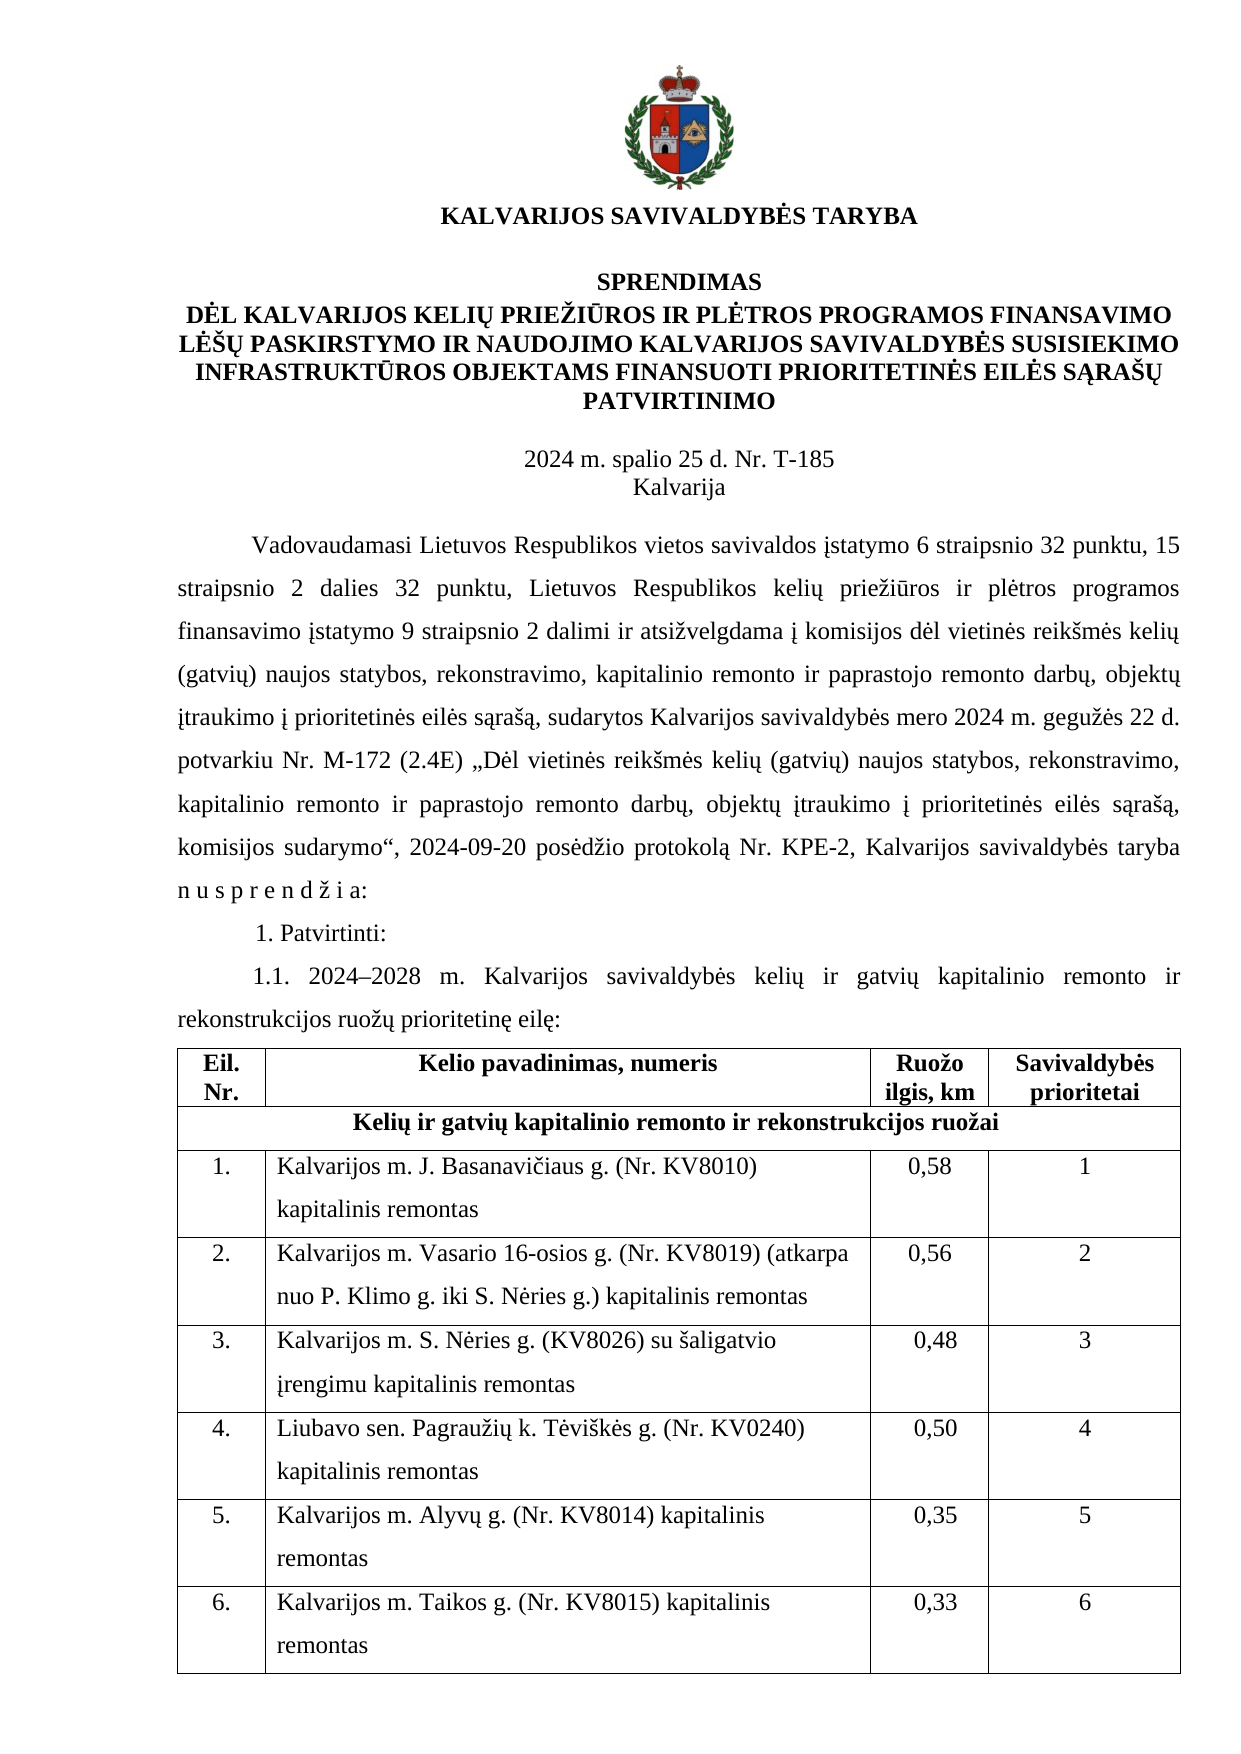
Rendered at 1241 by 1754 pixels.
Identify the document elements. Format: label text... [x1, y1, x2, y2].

table_cell Kalvarijos m. Vasario 16-osios g. (Nr. KV8019) (atkarpa nuo P. Klimo g. iki S. Nėries g.) kapitalinis remontas [266, 1238, 870, 1324]
table_cell 1 [989, 1151, 1180, 1237]
table_cell 0,56 [871, 1238, 988, 1324]
table_cell Liubavo sen. Pagraužių k. Tėviškės g. (Nr. KV0240) kapitalinis remontas [266, 1413, 870, 1499]
table_cell Kalvarijos m. Alyvų g. (Nr. KV8014) kapitalinis remontas [266, 1500, 870, 1586]
table_cell Kalvarijos m. S. Nėries g. (KV8026) su šaligatvio įrengimu kapitalinis remontas [266, 1326, 870, 1412]
table_cell Kalvarijos m. J. Basanavičiaus g. (Nr. KV8010) kapitalinis remontas [266, 1151, 870, 1237]
table_cell 1. [178, 1151, 265, 1237]
table_cell Kelių ir gatvių kapitalinio remonto ir rekonstrukcijos ruožai [178, 1107, 1180, 1150]
table_cell 3. [178, 1326, 265, 1412]
table_cell 0,58 [871, 1151, 988, 1237]
table_cell Kalvarijos m. Taikos g. (Nr. KV8015) kapitalinis remontas [266, 1587, 870, 1673]
table_cell 2. [178, 1238, 265, 1324]
table_cell 5 [989, 1500, 1180, 1586]
table_header Ruožo ilgis, km [871, 1049, 988, 1106]
text Vadovaudamasi Lietuvos Respublikos vietos savivaldos įstatymo 6 straipsnio 32 punktu, 15 straipsnio 2 dalies 32 punktu, Lietuvos Respublikos kelių priežiūros ir plėtros programos finansavimo įstatymo 9 straipsnio 2 dalimi ir atsižvelgdama į komisijos dėl vietinės reikšmės kelių (gatvių) naujos statybos, rekonstravimo, kapitalinio remonto ir paprastojo remonto darbų, objektų įtraukimo į prioritetinės eilės sąrašą, sudarytos Kalvarijos savivaldybės mero 2024 m. gegužės 22 d. potvarkiu Nr. M-172 (2.4E) „Dėl vietinės reikšmės kelių (gatvių) naujos statybos, rekonstravimo, kapitalinio remonto ir paprastojo remonto darbų, objektų įtraukimo į prioritetinės eilės sąrašą, komisijos sudarymo“, 2024-09-20 posėdžio protokolą Nr. KPE-2, Kalvarijos savivaldybės taryba n u s p r e n d ž i a: [177, 530, 1181, 904]
table_cell 3 [989, 1326, 1180, 1412]
table_cell 2 [989, 1238, 1180, 1324]
text KALVARIJOS SAVIVALDYBĖS TARYBA [177, 201, 1181, 230]
table_cell 4. [178, 1413, 265, 1499]
table_header Kelio pavadinimas, numeris [266, 1049, 870, 1106]
table_header Eil. Nr. [178, 1049, 265, 1106]
table_cell 0,33 [871, 1587, 988, 1673]
table_header Savivaldybės prioritetai [989, 1049, 1180, 1106]
table_cell 4 [989, 1413, 1180, 1499]
text 1. Patvirtinti: [177, 918, 1181, 947]
text 2024 m. spalio 25 d. Nr. T-185 [177, 444, 1181, 472]
table_cell 0,48 [871, 1326, 988, 1412]
table_cell 5. [178, 1500, 265, 1586]
table_cell 0,35 [871, 1500, 988, 1586]
text SPRENDIMAS [177, 267, 1181, 296]
text 1.1. 2024–2028 m. Kalvarijos savivaldybės kelių ir gatvių kapitalinio remonto ir rekonstrukcijos ruožų prioritetinę eilę: [177, 961, 1181, 1033]
table_cell 0,50 [871, 1413, 988, 1499]
text DĖL KALVARIJOS KELIŲ PRIEŽIŪROS IR PLĖTROS PROGRAMOS FINANSAVIMO LĖŠŲ PASKIRSTYMO IR NAUDOJIMO KALVARIJOS SAVIVALDYBĖS SUSISIEKIMO INFRASTRUKTŪROS OBJEKTAMS FINANSUOTI PRIORITETINĖS EILĖS SĄRAŠŲ PATVIRTINIMO [177, 300, 1181, 415]
table_cell 6. [178, 1587, 265, 1673]
text Kalvarija [177, 472, 1181, 501]
table_cell 6 [989, 1587, 1180, 1673]
